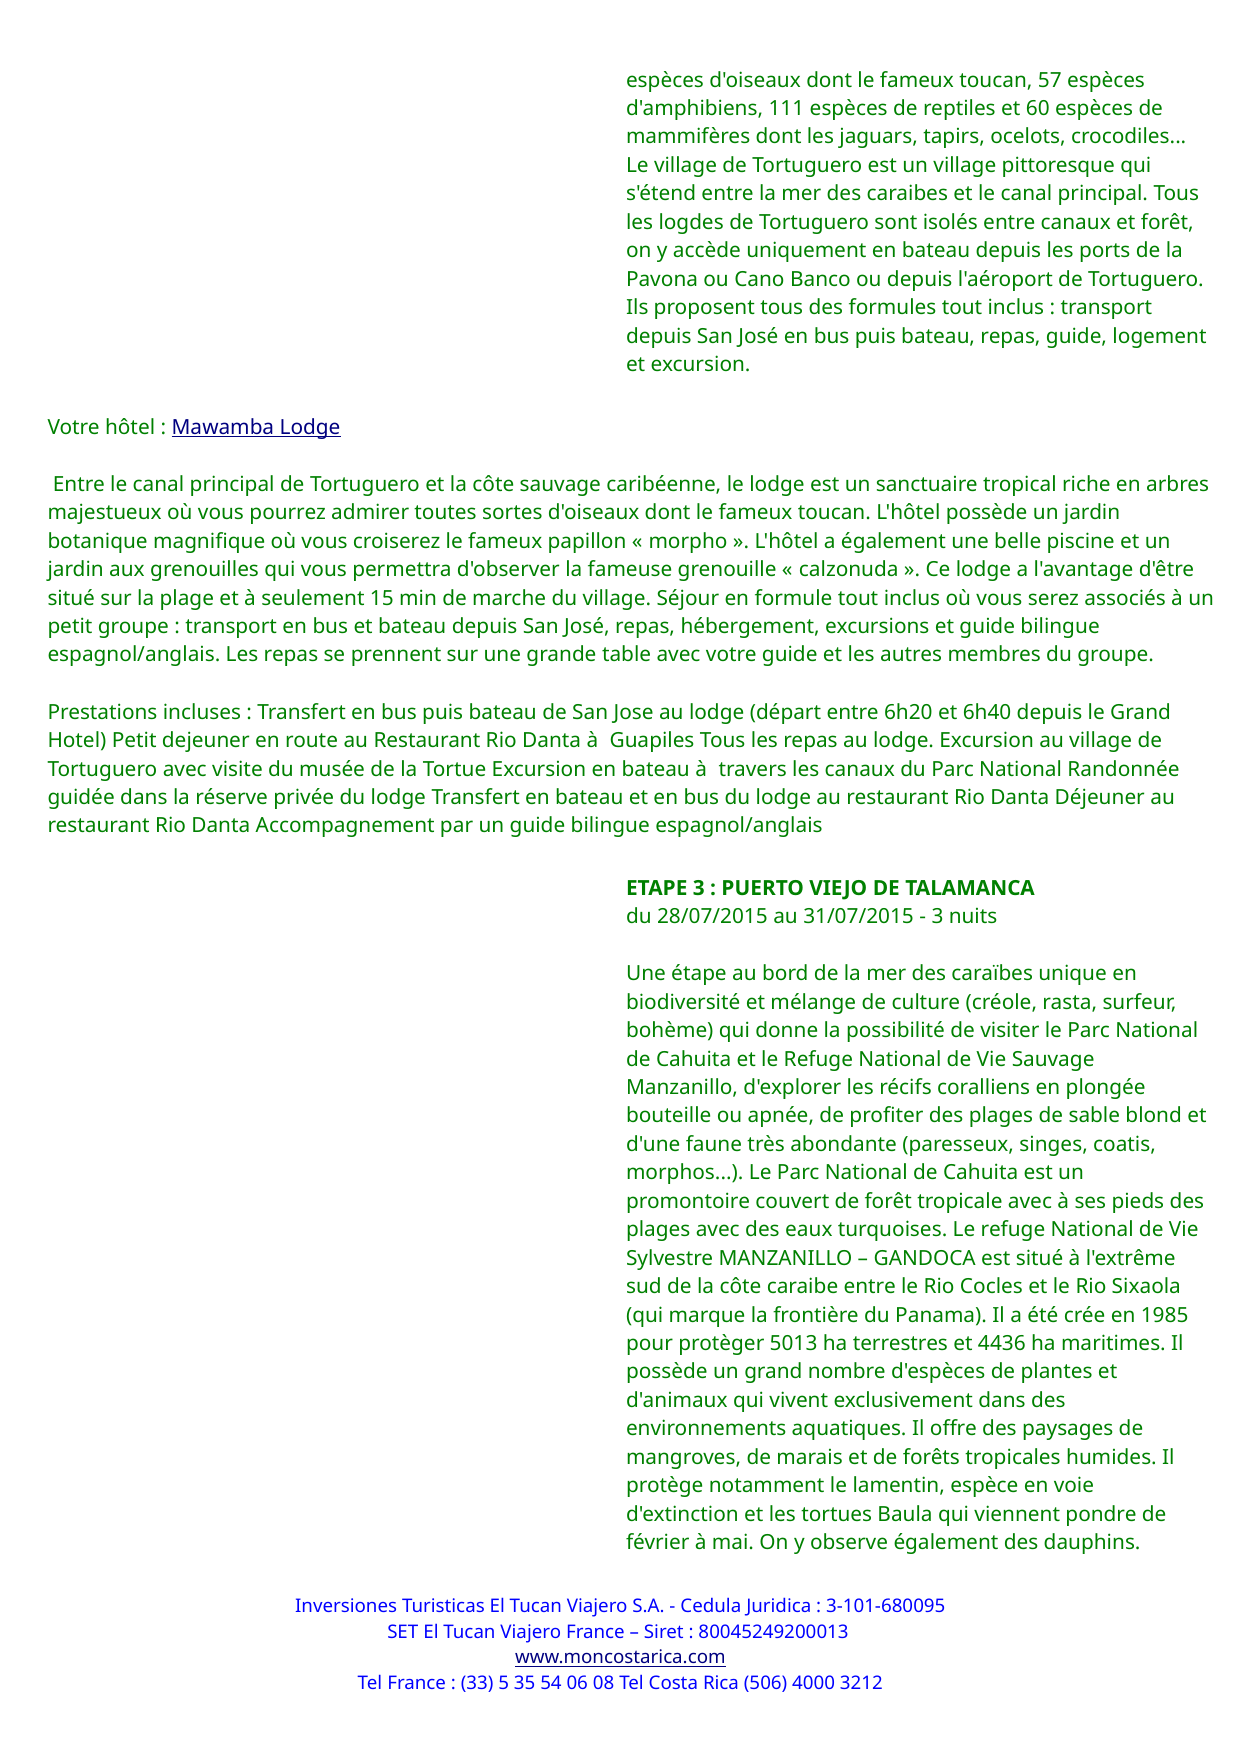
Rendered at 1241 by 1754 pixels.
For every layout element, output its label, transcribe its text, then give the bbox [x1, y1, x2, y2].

text Prestations incluses : Transfert en bus puis bateau de San Jose au lodge (départ entre 6h20 et 6h40 depuis le Grand Hotel) Petit dejeuner en route au Restaurant Rio Danta à Guapiles Tous les repas au lodge. Excursion au village de Tortuguero avec visite du musée de la Tortue Excursion en bateau à travers les canaux du Parc National Randonnée guidée dans la réserve privée du lodge Transfert en bateau et en bus du lodge au restaurant Rio Danta Déjeuner au restaurant Rio Danta Accompagnement par un guide bilingue espagnol/anglais [47, 697, 1217, 839]
table_header ETAPE 3 : PUERTO VIEJO DE TALAMANCA du 28/07/2015 au 31/07/2015 - 3 nuits Une étape au bord de la mer des caraïbes unique en biodiversité et mélange de culture (créole, rasta, surfeur, bohème) qui donne la possibilité de visiter le Parc National de Cahuita et le Refuge National de Vie Sauvage Manzanillo, d'explorer les récifs coralliens en plongée bouteille ou apnée, de profiter des plages de sable blond et d'une faune très abondante (paresseux, singes, coatis, morphos...). Le Parc National de Cahuita est un promontoire couvert de forêt tropicale avec à ses pieds des plages avec des eaux turquoises. Le refuge National de Vie Sylvestre MANZANILLO – GANDOCA est situé à l'extrême sud de la côte caraibe entre le Rio Cocles et le Rio Sixaola (qui marque la frontière du Panama). Il a été crée en 1985 pour protèger 5013 ha terrestres et 4436 ha maritimes. Il possède un grand nombre d'espèces de plantes et d'animaux qui vivent exclusivement dans des environnements aquatiques. Il offre des paysages de mangroves, de marais et de forêts tropicales humides. Il protège notamment le lamentin, espèce en voie d'extinction et les tortues Baula qui viennent pondre de février à mai. On y observe également des dauphins. Puerto Viejo est un charmant village côtier très animé qui possède plusieurs plages sauvages : Playa Cocles, Playa Chiquita et Playa Punta Uva, Playa Manzanillo. C'est également le point de départ pour des excursion dans les réserves indigènes Bribri des montagnes de Talamanca. [620, 868, 1193, 1561]
table_header [47, 59, 620, 383]
table_header ETAPE 2 : PARC NATIONAL TORTUGUERO du 26/07/2015 au 28/07/2015 - 2 nuits Le Parc National de Tortuguero, situé le long de la côte caribéenne nord et d'une superficie de 19 000 hectares, comprend des marécages qui s'enfoncent dans les terres, une portion de côte d'une vingtaine de kilomètres qui sert de site de ponte aux tortues et une portion d'eaux territoriales. Le Parc est composé d'un labyrinthe de canaux qui permettent d'observer la faune et la flore depuis des petits bateaux à moteur. Le parc protège la reproduction des tortues vertes. Vous assisterez à la ponte des tortues vertes (Juin à Octobre) ou des tortues luth géantes (mi-février à juillet) ou assisterez à l'éclosion et le retour à la mer des bébés tortues. Vous pourrez admirer plus de 300 espèces d'oiseaux dont le fameux toucan, 57 espèces d'amphibiens, 111 espèces de reptiles et 60 espèces de mammifères dont les jaguars, tapirs, ocelots, crocodiles... Le village de Tortuguero est un village pittoresque qui s'étend entre la mer des caraibes et le canal principal. Tous les logdes de Tortuguero sont isolés entre canaux et forêt, on y accède uniquement en bateau depuis les ports de la Pavona ou Cano Banco ou depuis l'aéroport de Tortuguero. Ils proposent tous des formules tout inclus : transport depuis San José en bus puis bateau, repas, guide, logement et excursion. [620, 59, 1193, 383]
text Entre le canal principal de Tortuguero et la côte sauvage caribéenne, le lodge est un sanctuaire tropical riche en arbres majestueux où vous pourrez admirer toutes sortes d'oiseaux dont le fameux toucan. L'hôtel possède un jardin botanique magnifique où vous croiserez le fameux papillon « morpho ». L'hôtel a également une belle piscine et un jardin aux grenouilles qui vous permettra d'observer la fameuse grenouille « calzonuda ». Ce lodge a l'avantage d'être situé sur la plage et à seulement 15 min de marche du village. Séjour en formule tout inclus où vous serez associés à un petit groupe : transport en bus et bateau depuis San José, repas, hébergement, excursions et guide bilingue espagnol/anglais. Les repas se prennent sur une grande table avec votre guide et les autres membres du groupe. [47, 469, 1217, 668]
text Votre hôtel : Mawamba Lodge [47, 412, 1217, 440]
table_header [47, 868, 620, 1561]
